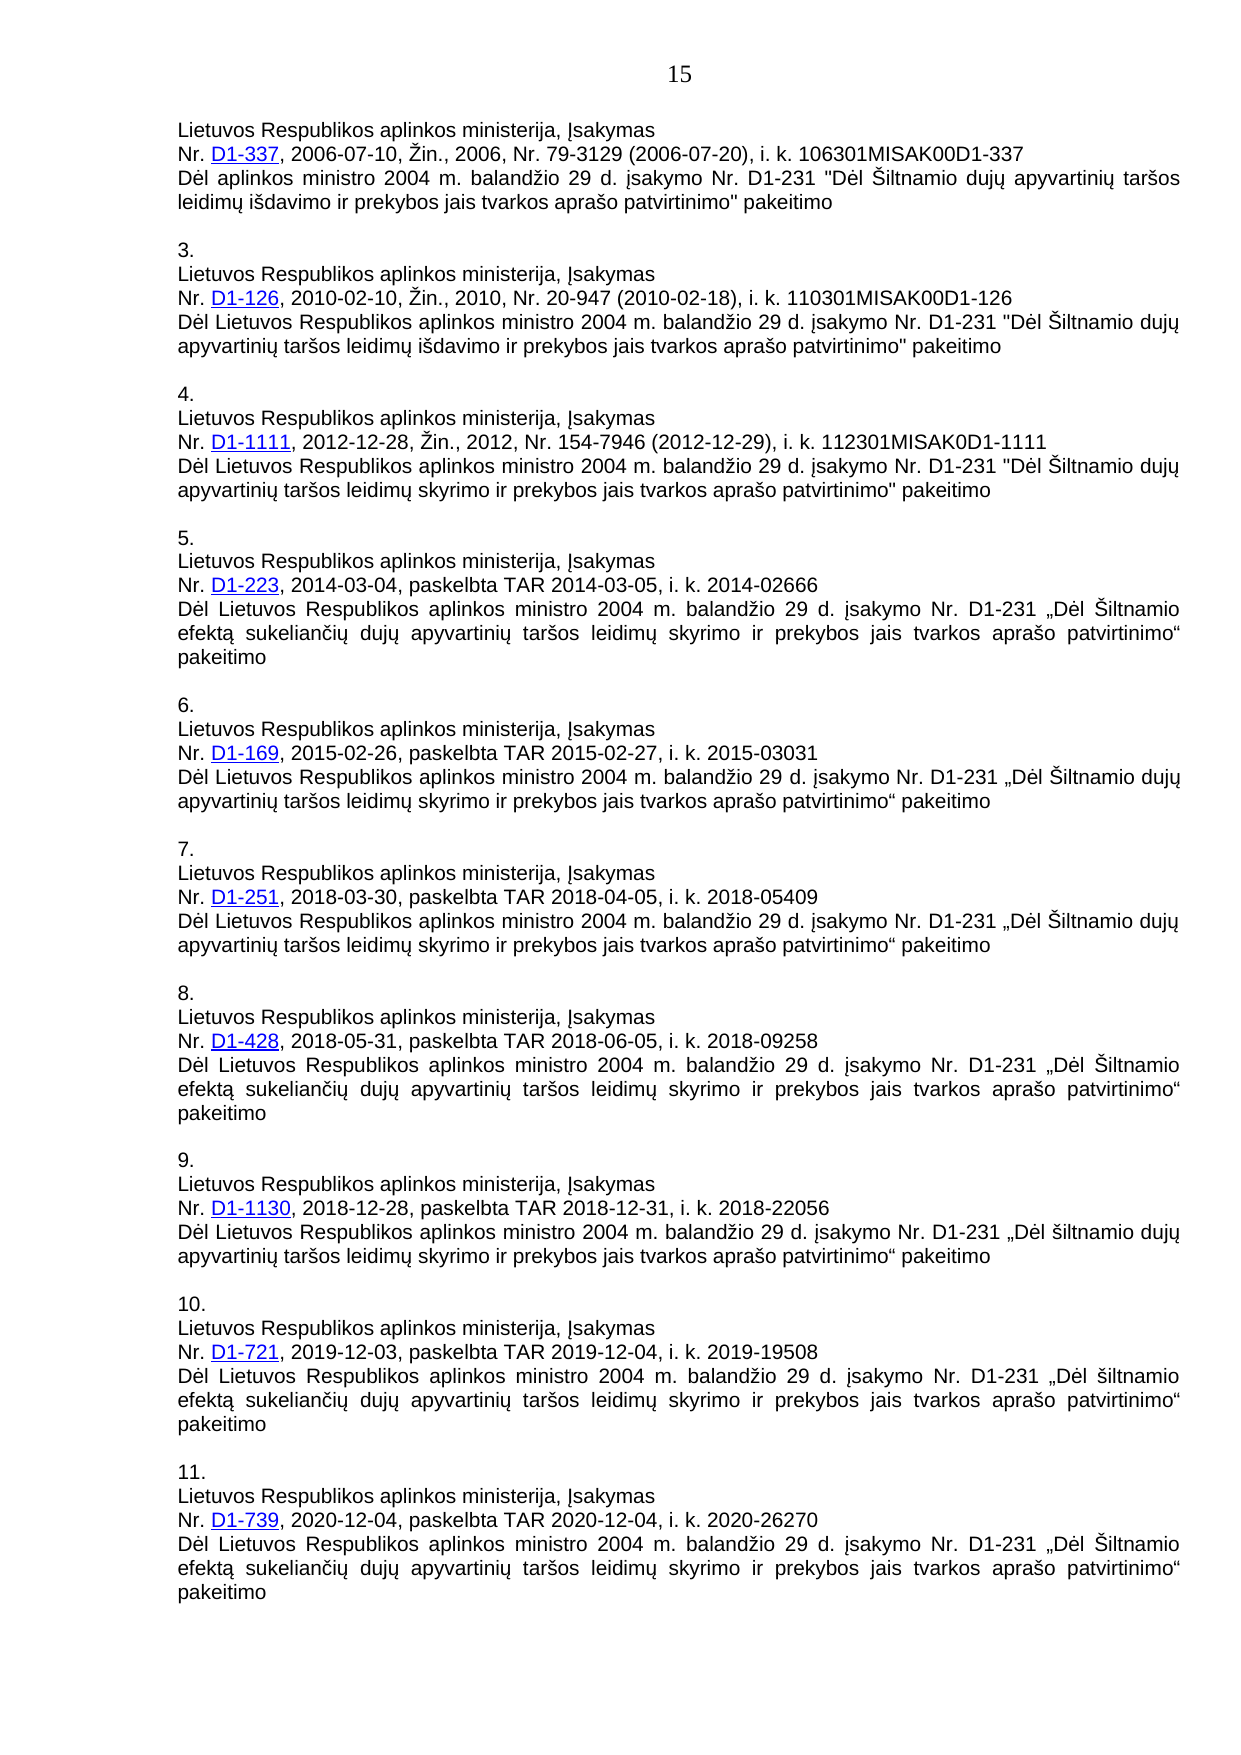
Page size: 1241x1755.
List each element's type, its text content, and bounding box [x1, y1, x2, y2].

text Nr. D1-1130, 2018-12-28, paskelbta TAR 2018-12-31, i. k. 2018-22056 [177, 1196, 1181, 1220]
text Dėl Lietuvos Respublikos aplinkos ministro 2004 m. balandžio 29 d. įsakymo Nr. D1-231 „Dėl Šiltnamio dujų apyvartinių taršos leidimų skyrimo ir prekybos jais tvarkos aprašo patvirtinimo“ pakeitimo [177, 909, 1181, 957]
text Lietuvos Respublikos aplinkos ministerija, Įsakymas [177, 1484, 1181, 1508]
text Lietuvos Respublikos aplinkos ministerija, Įsakymas [177, 861, 1181, 885]
text Nr. D1-169, 2015-02-26, paskelbta TAR 2015-02-27, i. k. 2015-03031 [177, 741, 1181, 765]
text 9. [177, 1148, 1181, 1172]
text Nr. D1-739, 2020-12-04, paskelbta TAR 2020-12-04, i. k. 2020-26270 [177, 1508, 1181, 1532]
text 4. [177, 382, 1181, 406]
text Nr. D1-1111, 2012-12-28, Žin., 2012, Nr. 154-7946 (2012-12-29), i. k. 112301MISAK0D1-1111 [177, 429, 1181, 453]
text Dėl Lietuvos Respublikos aplinkos ministro 2004 m. balandžio 29 d. įsakymo Nr. D1-231 „Dėl Šiltnamio efektą sukeliančių dujų apyvartinių taršos leidimų skyrimo ir prekybos jais tvarkos aprašo patvirtinimo“ pakeitimo [177, 597, 1181, 669]
text Nr. D1-721, 2019-12-03, paskelbta TAR 2019-12-04, i. k. 2019-19508 [177, 1340, 1181, 1364]
text Dėl Lietuvos Respublikos aplinkos ministro 2004 m. balandžio 29 d. įsakymo Nr. D1-231 "Dėl Šiltnamio dujų apyvartinių taršos leidimų skyrimo ir prekybos jais tvarkos aprašo patvirtinimo" pakeitimo [177, 453, 1181, 501]
text Lietuvos Respublikos aplinkos ministerija, Įsakymas [177, 1004, 1181, 1028]
text 11. [177, 1460, 1181, 1484]
text Nr. D1-251, 2018-03-30, paskelbta TAR 2018-04-05, i. k. 2018-05409 [177, 885, 1181, 909]
text 10. [177, 1292, 1181, 1316]
text 7. [177, 837, 1181, 861]
text 5. [177, 525, 1181, 549]
text Dėl aplinkos ministro 2004 m. balandžio 29 d. įsakymo Nr. D1-231 "Dėl Šiltnamio dujų apyvartinių taršos leidimų išdavimo ir prekybos jais tvarkos aprašo patvirtinimo" pakeitimo [177, 166, 1181, 214]
text 8. [177, 981, 1181, 1004]
text Dėl Lietuvos Respublikos aplinkos ministro 2004 m. balandžio 29 d. įsakymo Nr. D1-231 „Dėl Šiltnamio efektą sukeliančių dujų apyvartinių taršos leidimų skyrimo ir prekybos jais tvarkos aprašo patvirtinimo“ pakeitimo [177, 1052, 1181, 1124]
text Nr. D1-223, 2014-03-04, paskelbta TAR 2014-03-05, i. k. 2014-02666 [177, 573, 1181, 597]
text Dėl Lietuvos Respublikos aplinkos ministro 2004 m. balandžio 29 d. įsakymo Nr. D1-231 „Dėl Šiltnamio dujų apyvartinių taršos leidimų skyrimo ir prekybos jais tvarkos aprašo patvirtinimo“ pakeitimo [177, 765, 1181, 813]
text Lietuvos Respublikos aplinkos ministerija, Įsakymas [177, 1172, 1181, 1196]
text Lietuvos Respublikos aplinkos ministerija, Įsakymas [177, 118, 1181, 142]
text Nr. D1-126, 2010-02-10, Žin., 2010, Nr. 20-947 (2010-02-18), i. k. 110301MISAK00D1-126 [177, 286, 1181, 310]
text Dėl Lietuvos Respublikos aplinkos ministro 2004 m. balandžio 29 d. įsakymo Nr. D1-231 "Dėl Šiltnamio dujų apyvartinių taršos leidimų išdavimo ir prekybos jais tvarkos aprašo patvirtinimo" pakeitimo [177, 310, 1181, 358]
text Dėl Lietuvos Respublikos aplinkos ministro 2004 m. balandžio 29 d. įsakymo Nr. D1-231 „Dėl šiltnamio efektą sukeliančių dujų apyvartinių taršos leidimų skyrimo ir prekybos jais tvarkos aprašo patvirtinimo“ pakeitimo [177, 1364, 1181, 1436]
text Lietuvos Respublikos aplinkos ministerija, Įsakymas [177, 1316, 1181, 1340]
text Nr. D1-337, 2006-07-10, Žin., 2006, Nr. 79-3129 (2006-07-20), i. k. 106301MISAK00D1-337 [177, 142, 1181, 166]
text Dėl Lietuvos Respublikos aplinkos ministro 2004 m. balandžio 29 d. įsakymo Nr. D1-231 „Dėl Šiltnamio efektą sukeliančių dujų apyvartinių taršos leidimų skyrimo ir prekybos jais tvarkos aprašo patvirtinimo“ pakeitimo [177, 1532, 1181, 1603]
text Lietuvos Respublikos aplinkos ministerija, Įsakymas [177, 406, 1181, 429]
text Nr. D1-428, 2018-05-31, paskelbta TAR 2018-06-05, i. k. 2018-09258 [177, 1028, 1181, 1052]
text 3. [177, 238, 1181, 262]
text Dėl Lietuvos Respublikos aplinkos ministro 2004 m. balandžio 29 d. įsakymo Nr. D1-231 „Dėl šiltnamio dujų apyvartinių taršos leidimų skyrimo ir prekybos jais tvarkos aprašo patvirtinimo“ pakeitimo [177, 1220, 1181, 1268]
text Lietuvos Respublikos aplinkos ministerija, Įsakymas [177, 717, 1181, 741]
text 6. [177, 693, 1181, 717]
text Lietuvos Respublikos aplinkos ministerija, Įsakymas [177, 549, 1181, 573]
text Lietuvos Respublikos aplinkos ministerija, Įsakymas [177, 262, 1181, 286]
